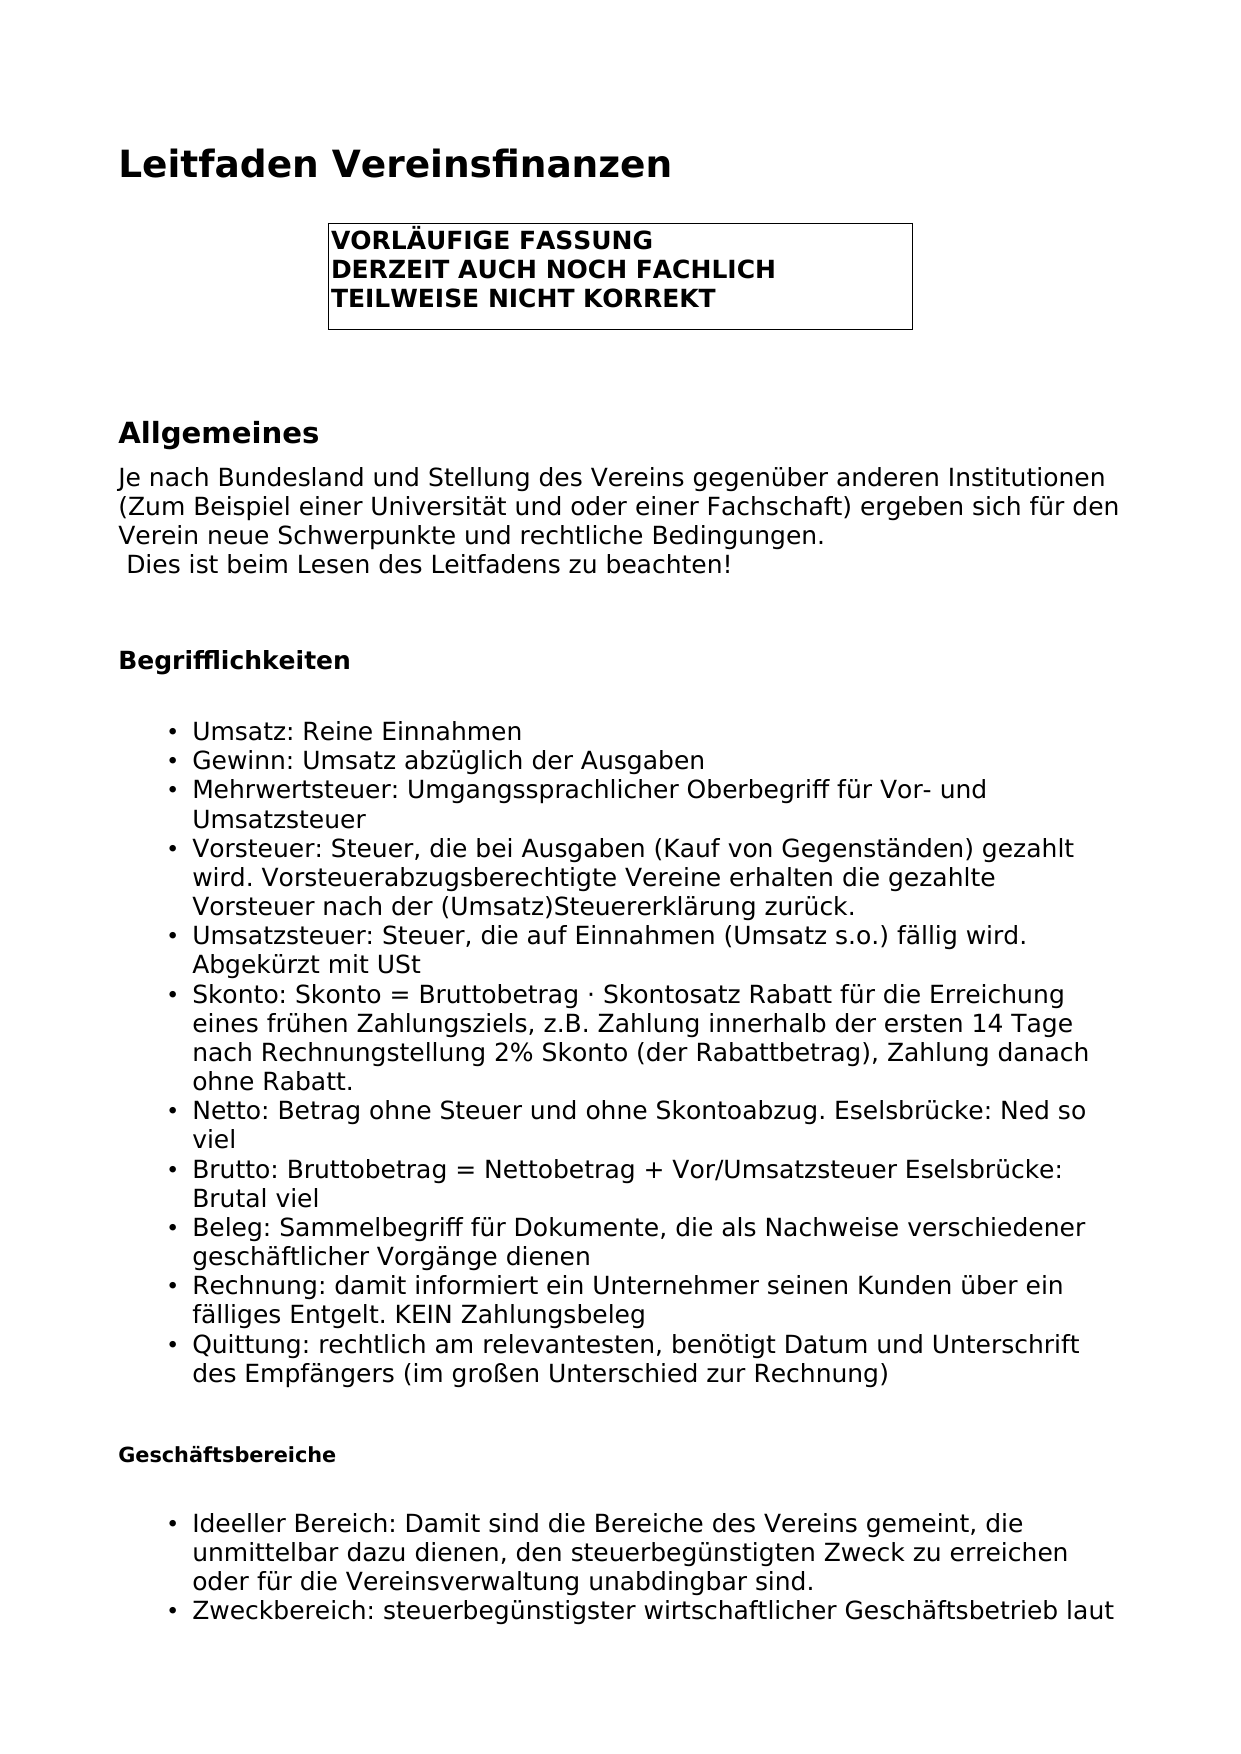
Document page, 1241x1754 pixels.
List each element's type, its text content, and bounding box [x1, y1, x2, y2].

list Ideeller Bereich: Damit sind die Bereiche des Vereins gemeint, die unmittelbar dazu dienen, den steuerbegünstigten Zweck zu erreichen oder für die Vereinsverwaltung unabdingbar sind. [177, 1509, 1122, 1596]
list Skonto: Skonto = Bruttobetrag · Skontosatz Rabatt für die Erreichung eines frühen Zahlungsziels, z.B. Zahlung innerhalb der ersten 14 Tage nach Rechnungstellung 2% Skonto (der Rabattbetrag), Zahlung danach ohne Rabatt. [177, 980, 1122, 1096]
subtitle Leitfaden Vereinsfinanzen [118, 143, 1122, 187]
list Mehrwertsteuer: Umgangssprachlicher Oberbegriff für Vor- und Umsatzsteuer [177, 776, 1122, 834]
list Gewinn: Umsatz abzüglich der Ausgaben [177, 746, 1122, 776]
text Je nach Bundesland und Stellung des Vereins gegenüber anderen Institutionen (Zum Beispiel einer Universität und oder einer Fachschaft) ergeben sich für den Verein neue Schwerpunkte und rechtliche Bedingungen. Dies ist beim Lesen des Leitfadens zu beachten! [118, 463, 1122, 609]
table_header VORLÄUFIGE FASSUNG DERZEIT AUCH NOCH FACHLICH TEILWEISE NICHT KORREKT [329, 224, 912, 329]
list Umsatzsteuer: Steuer, die auf Einnahmen (Umsatz s.o.) fällig wird. Abgekürzt mit USt [177, 921, 1122, 980]
list Quittung: rechtlich am relevantesten, benötigt Datum und Unterschrift des Empfängers (im großen Unterschied zur Rechnung) [177, 1330, 1122, 1388]
list Rechnung: damit informiert ein Unternehmer seinen Kunden über ein fälliges Entgelt. KEIN Zahlungsbeleg [177, 1271, 1122, 1330]
subtitle Allgemeines [118, 416, 1122, 450]
list Beleg: Sammelbegriff für Dokumente, die als Nachweise verschiedener geschäftlicher Vorgänge dienen [177, 1213, 1122, 1271]
list Vorsteuer: Steuer, die bei Ausgaben (Kauf von Gegenständen) gezahlt wird. Vorsteuerabzugsberechtigte Vereine erhalten die gezahlte Vorsteuer nach der (Umsatz)Steuererklärung zurück. [177, 834, 1122, 921]
list Netto: Betrag ohne Steuer und ohne Skontoabzug. Eselsbrücke: Ned so viel [177, 1096, 1122, 1155]
list Umsatz: Reine Einnahmen [177, 717, 1122, 746]
subtitle Geschäftsbereiche [118, 1443, 1122, 1467]
list Zweckbereich: steuerbegünstigster wirtschaftlicher Geschäftsbetrieb laut [177, 1596, 1122, 1626]
list Brutto: Bruttobetrag = Nettobetrag + Vor/Umsatzsteuer Eselsbrücke: Brutal viel [177, 1155, 1122, 1213]
subtitle Begrifflichkeiten [118, 646, 1122, 675]
